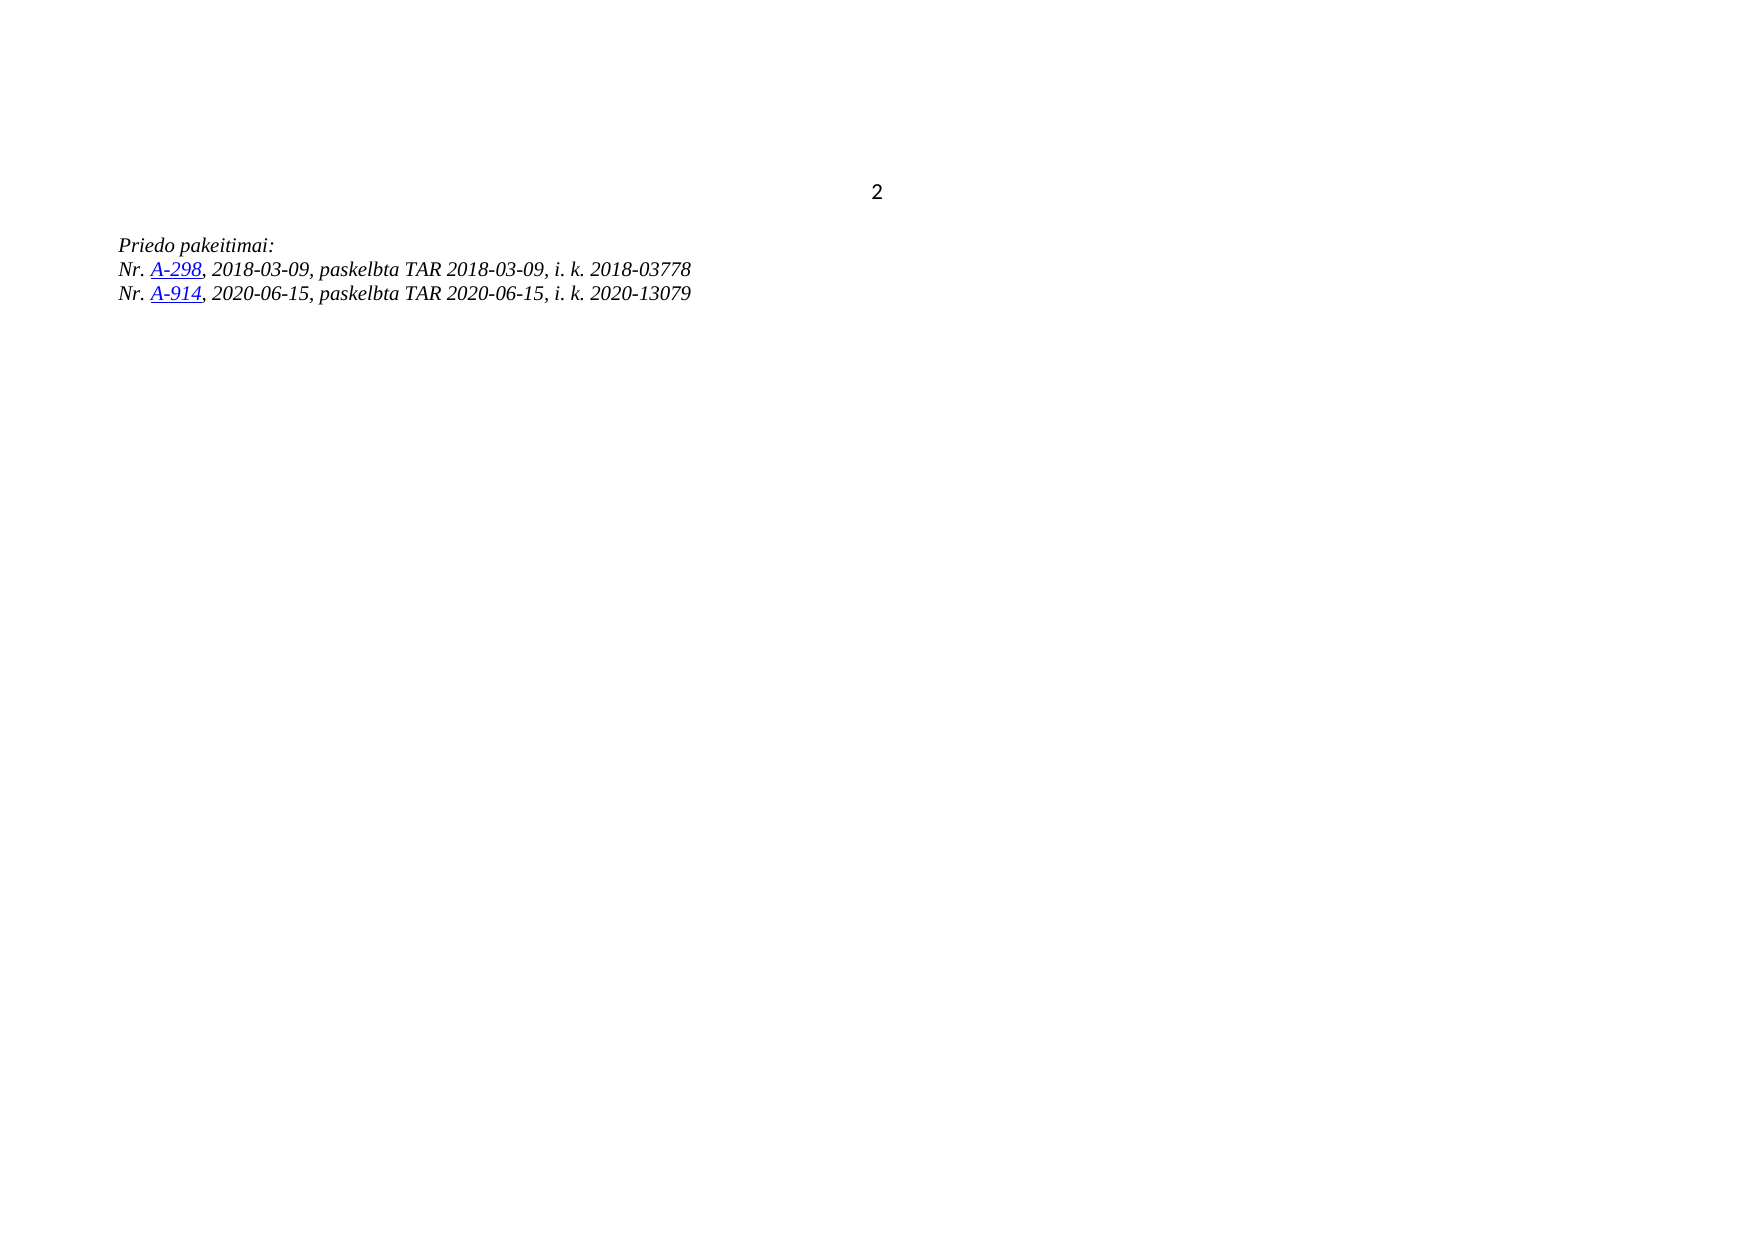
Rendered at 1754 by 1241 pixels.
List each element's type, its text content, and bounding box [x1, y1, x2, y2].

text Nr. A-298, 2018-03-09, paskelbta TAR 2018-03-09, i. k. 2018-03778 [118, 257, 1636, 281]
text Priedo pakeitimai: [118, 233, 1636, 257]
text Nr. A-914, 2020-06-15, paskelbta TAR 2020-06-15, i. k. 2020-13079 [118, 281, 1636, 305]
